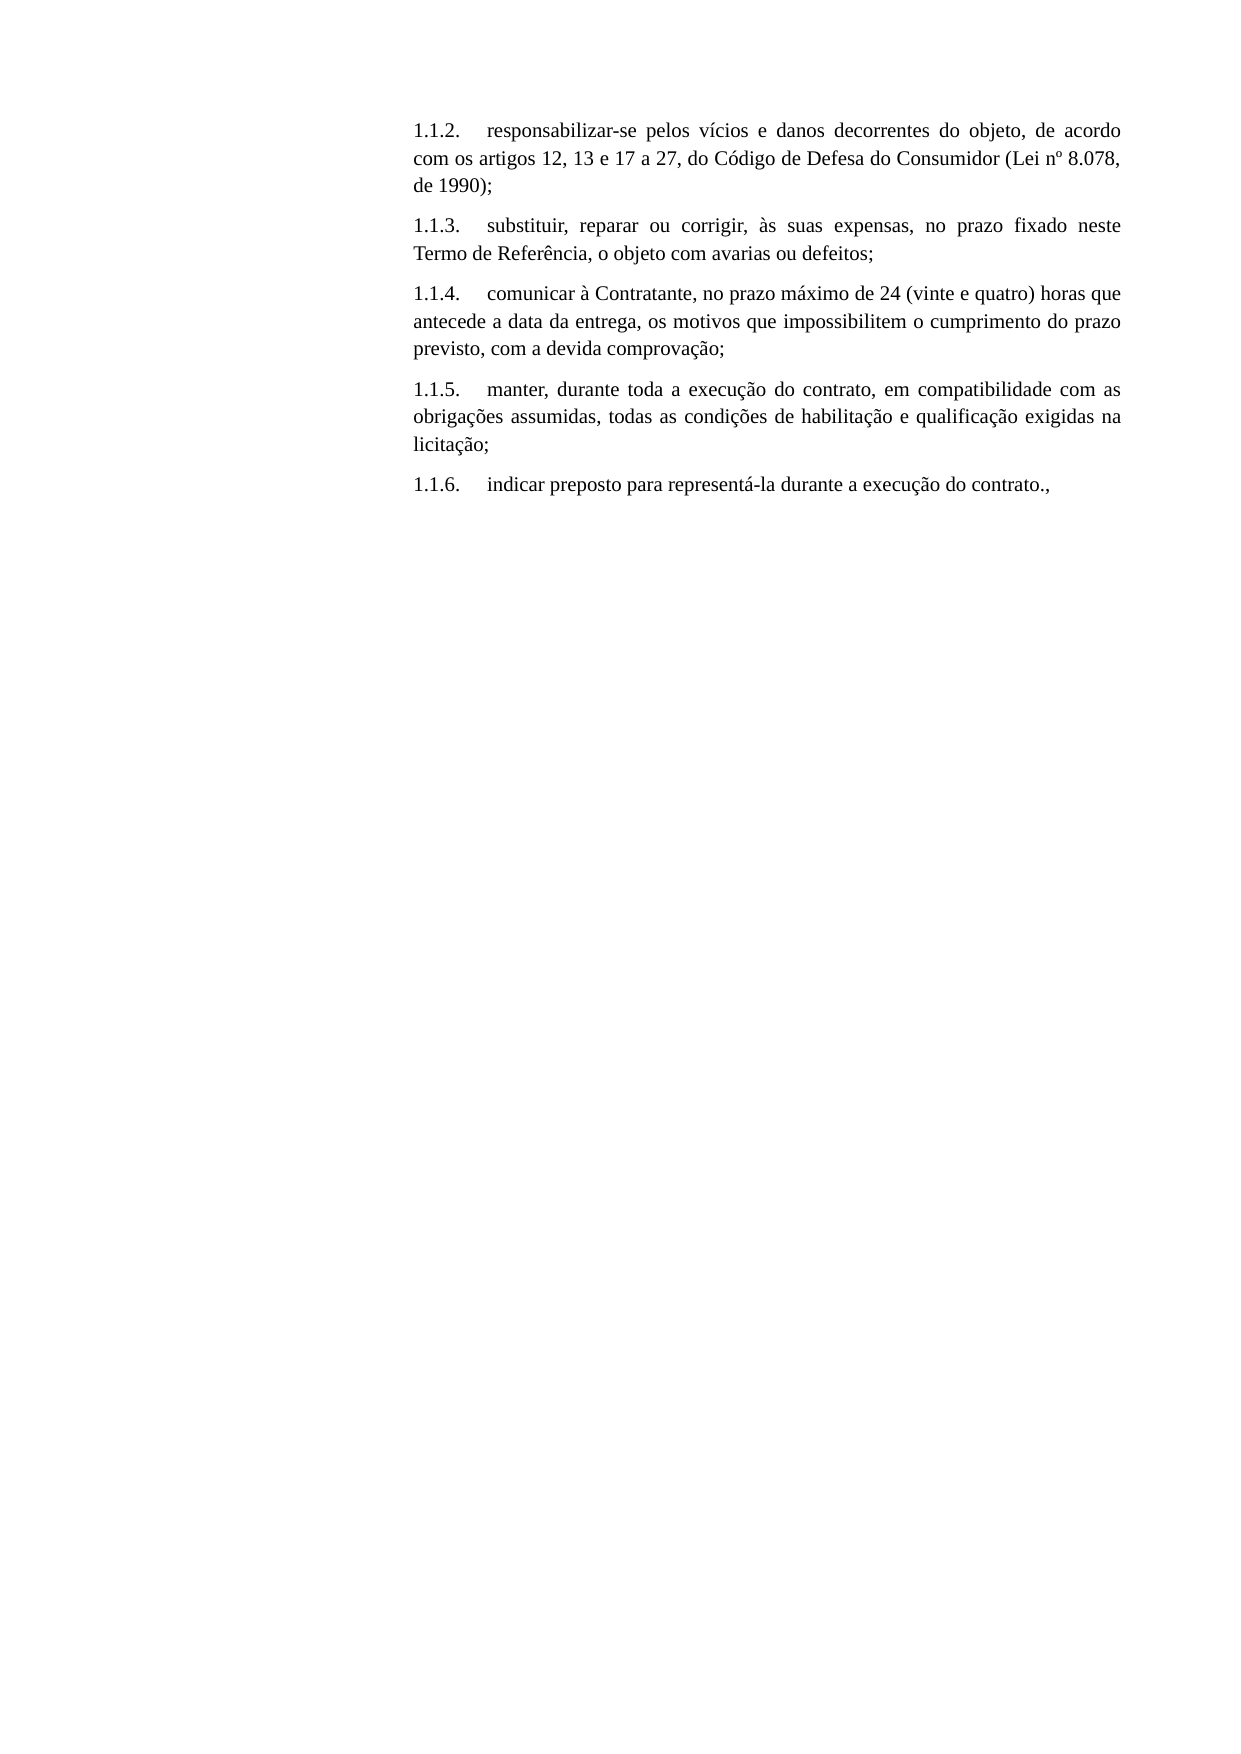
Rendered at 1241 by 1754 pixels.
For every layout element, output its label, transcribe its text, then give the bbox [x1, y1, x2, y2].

list manter, durante toda a execução do contrato, em compatibilidade com as obrigações assumidas, todas as condições de habilitação e qualificação exigidas na licitação; [413, 376, 1122, 456]
list comunicar à Contratante, no prazo máximo de 24 (vinte e quatro) horas que antecede a data da entrega, os motivos que impossibilitem o cumprimento do prazo previsto, com a devida comprovação; [413, 281, 1122, 360]
list responsabilizar-se pelos vícios e danos decorrentes do objeto, de acordo com os artigos 12, 13 e 17 a 27, do Código de Defesa do Consumidor (Lei nº 8.078, de 1990); [413, 118, 1122, 197]
list indicar preposto para representá-la durante a execução do contrato., [413, 472, 1122, 496]
list substituir, reparar ou corrigir, às suas expensas, no prazo fixado neste Termo de Referência, o objeto com avarias ou defeitos; [413, 213, 1122, 265]
